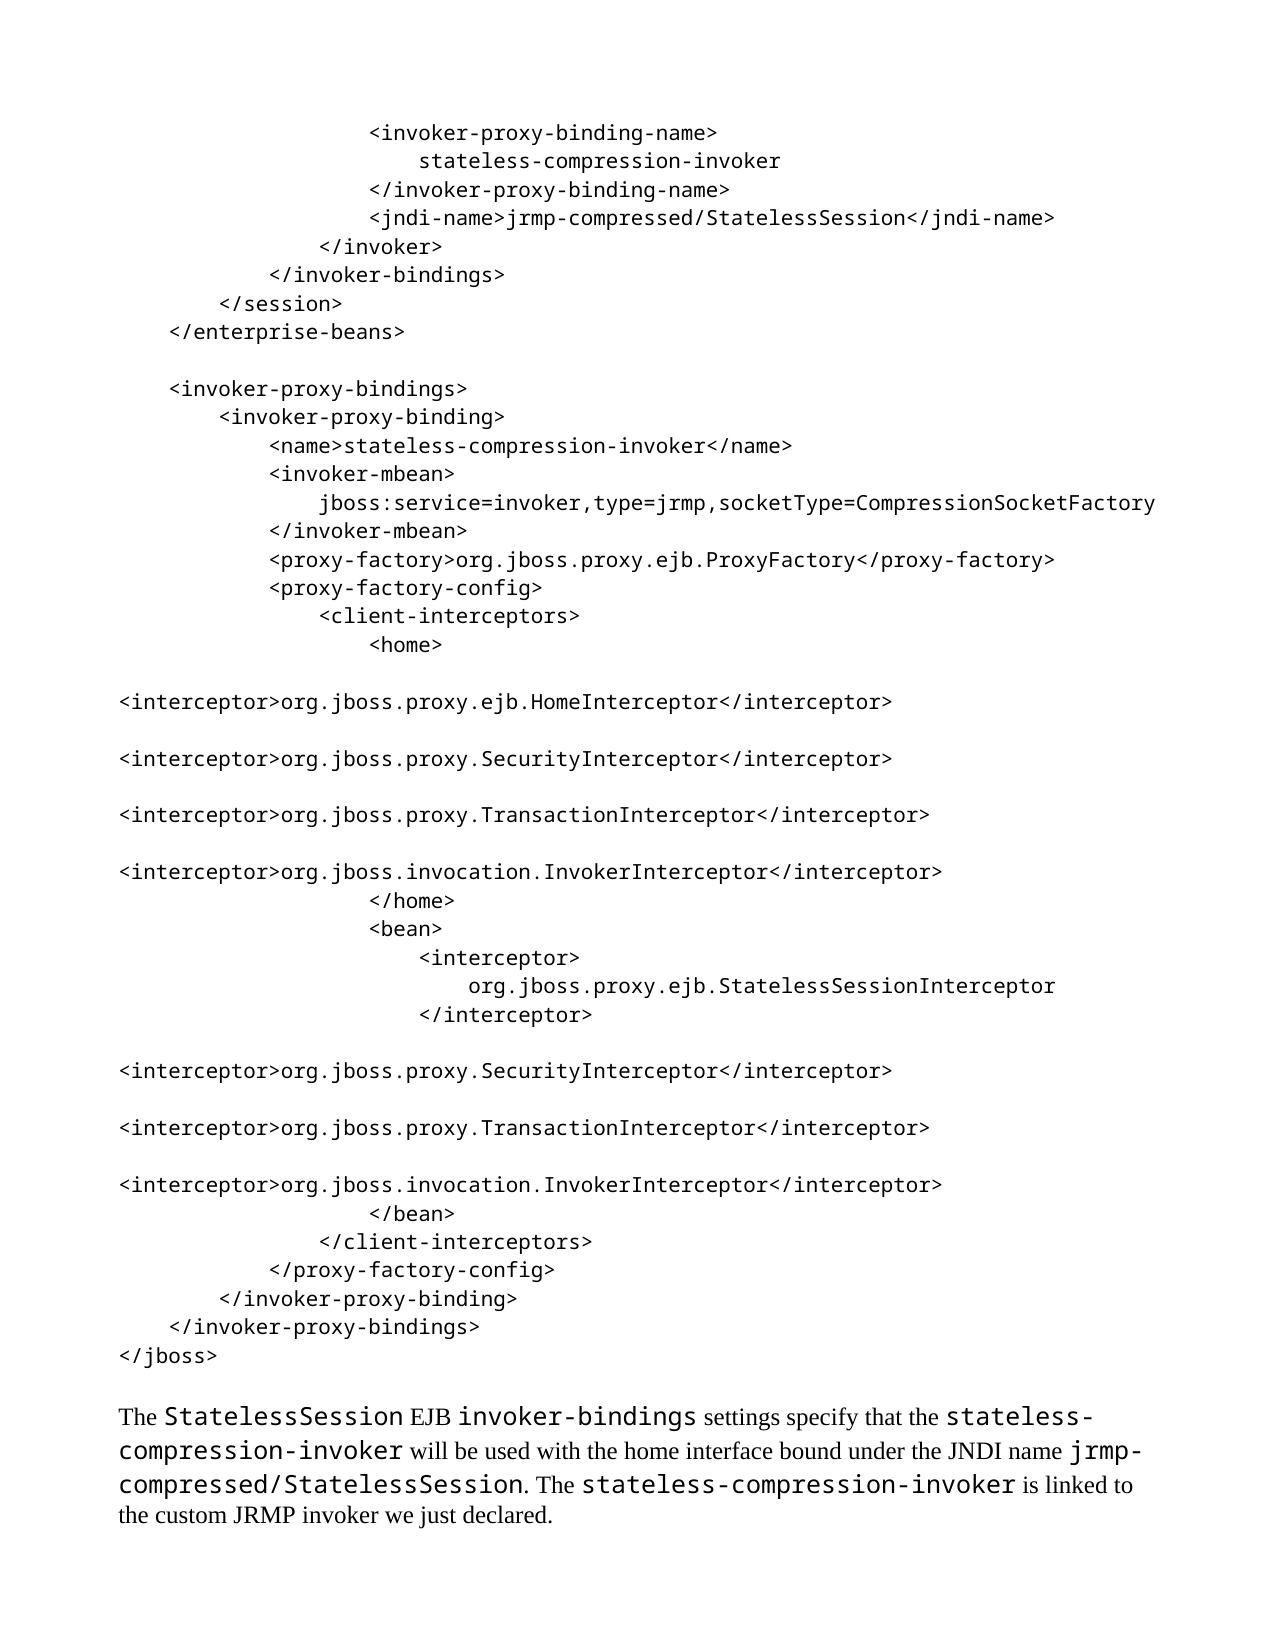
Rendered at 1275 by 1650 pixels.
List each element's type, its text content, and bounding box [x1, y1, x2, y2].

text </invoker-bindings> [118, 260, 1157, 289]
text org.jboss.proxy.ejb.StatelessSessionInterceptor [118, 971, 1157, 1000]
text </jboss> [118, 1341, 1157, 1369]
text <interceptor>org.jboss.proxy.TransactionInterceptor</interceptor> [118, 772, 1157, 829]
text </client-interceptors> [118, 1227, 1157, 1256]
text <invoker-proxy-binding> [118, 402, 1157, 431]
text jboss:service=invoker,type=jrmp,socketType=CompressionSocketFactory [118, 488, 1157, 516]
text <interceptor>org.jboss.invocation.InvokerInterceptor</interceptor> [118, 829, 1157, 886]
text <jndi-name>jrmp-compressed/StatelessSession</jndi-name> [118, 203, 1157, 232]
text <interceptor> [118, 943, 1157, 971]
text </invoker-proxy-binding> [118, 1284, 1157, 1312]
text stateless-compression-invoker [118, 147, 1157, 175]
text </proxy-factory-config> [118, 1256, 1157, 1284]
text </session> [118, 289, 1157, 317]
text <proxy-factory-config> [118, 573, 1157, 602]
text <client-interceptors> [118, 602, 1157, 630]
text <interceptor>org.jboss.invocation.InvokerInterceptor</interceptor> [118, 1142, 1157, 1199]
text </invoker-mbean> [118, 516, 1157, 545]
text <interceptor>org.jboss.proxy.SecurityInterceptor</interceptor> [118, 715, 1157, 772]
text </invoker-proxy-binding-name> [118, 175, 1157, 203]
text <interceptor>org.jboss.proxy.ejb.HomeInterceptor</interceptor> [118, 658, 1157, 715]
text <home> [118, 630, 1157, 658]
text <interceptor>org.jboss.proxy.TransactionInterceptor</interceptor> [118, 1085, 1157, 1142]
text <interceptor>org.jboss.proxy.SecurityInterceptor</interceptor> [118, 1028, 1157, 1085]
text <name>stateless-compression-invoker</name> [118, 431, 1157, 459]
text </home> [118, 886, 1157, 914]
text </invoker> [118, 232, 1157, 260]
text </interceptor> [118, 1000, 1157, 1028]
text </bean> [118, 1199, 1157, 1227]
text <invoker-mbean> [118, 459, 1157, 488]
text </enterprise-beans> [118, 317, 1157, 346]
text <invoker-proxy-bindings> [118, 374, 1157, 402]
text <proxy-factory>org.jboss.proxy.ejb.ProxyFactory</proxy-factory> [118, 545, 1157, 573]
text </invoker-proxy-bindings> [118, 1312, 1157, 1341]
text <invoker-proxy-binding-name> [118, 118, 1157, 147]
text <bean> [118, 914, 1157, 943]
text The StatelessSession EJB invoker-bindings settings specify that the stateless-compression-invoker will be used with the home interface bound under the JNDI name jrmp-compressed/StatelessSession. The stateless-compression-invoker is linked to the custom JRMP invoker we just declared. [118, 1399, 1157, 1529]
